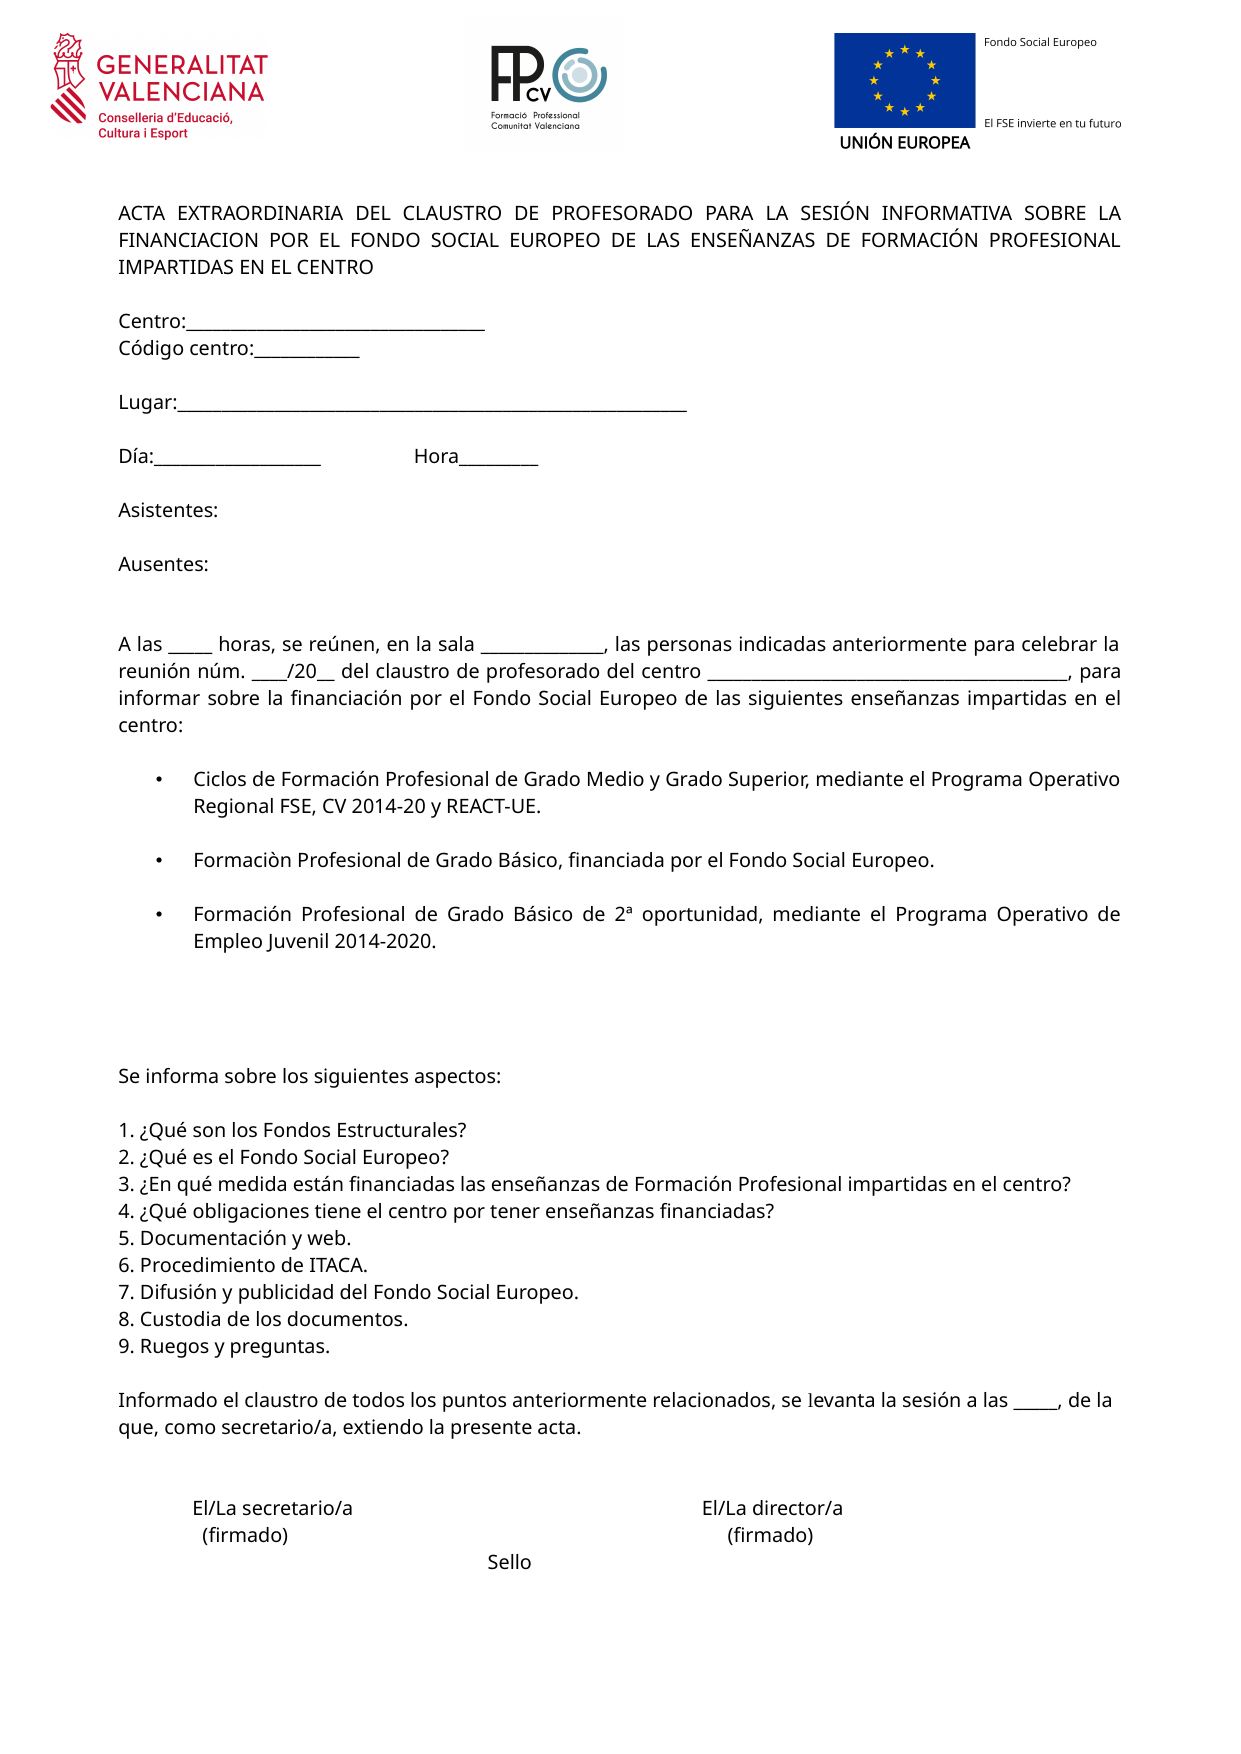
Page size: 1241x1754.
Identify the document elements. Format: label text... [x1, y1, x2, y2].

text 9. Ruegos y preguntas. [118, 1332, 1122, 1359]
text Sello [118, 1548, 1122, 1575]
text 1. ¿Qué son los Fondos Estructurales? [118, 1116, 1122, 1143]
list Formaciòn Profesional de Grado Básico, financiada por el Fondo Social Europeo. [156, 847, 1122, 873]
text 8. Custodia de los documentos. [118, 1305, 1122, 1332]
text Código centro:____________ [118, 334, 1122, 361]
text Informado el claustro de todos los puntos anteriormente relacionados, se levanta la sesión a las _____, de la que, como secretario/a, extiendo la presente acta. [118, 1386, 1122, 1440]
text 2. ¿Qué es el Fondo Social Europeo? [118, 1143, 1122, 1170]
list Formación Profesional de Grado Básico de 2ª oportunidad, mediante el Programa Operativo de Empleo Juvenil 2014-2020. [156, 901, 1122, 954]
text Ausentes: [118, 550, 1122, 577]
text Día:___________________ Hora_________ [118, 442, 1122, 469]
picture [50, 33, 268, 140]
text Asistentes: [118, 496, 1122, 523]
text El/La secretario/a El/La director/a [118, 1494, 1122, 1521]
text A las _____ horas, se reúnen, en la sala ______________, las personas indicadas anteriormente para celebrar la reunión núm. ____/20__ del claustro de profesorado del centro _________________________________________, para informar sobre la financiación por el Fondo Social Europeo de las siguientes enseñanzas impartidas en el centro: [118, 631, 1122, 739]
list Ciclos de Formación Profesional de Grado Medio y Grado Superior, mediante el Programa Operativo Regional FSE, CV 2014-20 y REACT-UE. [156, 766, 1122, 819]
text 4. ¿Qué obligaciones tiene el centro por tener enseñanzas financiadas? [118, 1197, 1122, 1224]
text ACTA EXTRAORDINARIA DEL CLAUSTRO DE PROFESORADO PARA LA SESIÓN INFORMATIVA SOBRE LA FINANCIACION POR EL FONDO SOCIAL EUROPEO DE LAS ENSEÑANZAS DE FORMACIÓN PROFESIONAL IMPARTIDAS EN EL CENTRO [118, 199, 1122, 280]
text Centro:__________________________________ [118, 307, 1122, 334]
picture [834, 33, 1125, 156]
picture [462, 17, 626, 151]
text 6. Procedimiento de ITACA. [118, 1251, 1122, 1278]
text Se informa sobre los siguientes aspectos: [118, 1062, 1122, 1089]
text 5. Documentación y web. [118, 1224, 1122, 1251]
text Lugar:__________________________________________________________ [118, 388, 1122, 415]
text 3. ¿En qué medida están financiadas las enseñanzas de Formación Profesional impartidas en el centro? [118, 1170, 1122, 1197]
text (firmado) (firmado) [118, 1521, 1122, 1548]
text 7. Difusión y publicidad del Fondo Social Europeo. [118, 1278, 1122, 1305]
